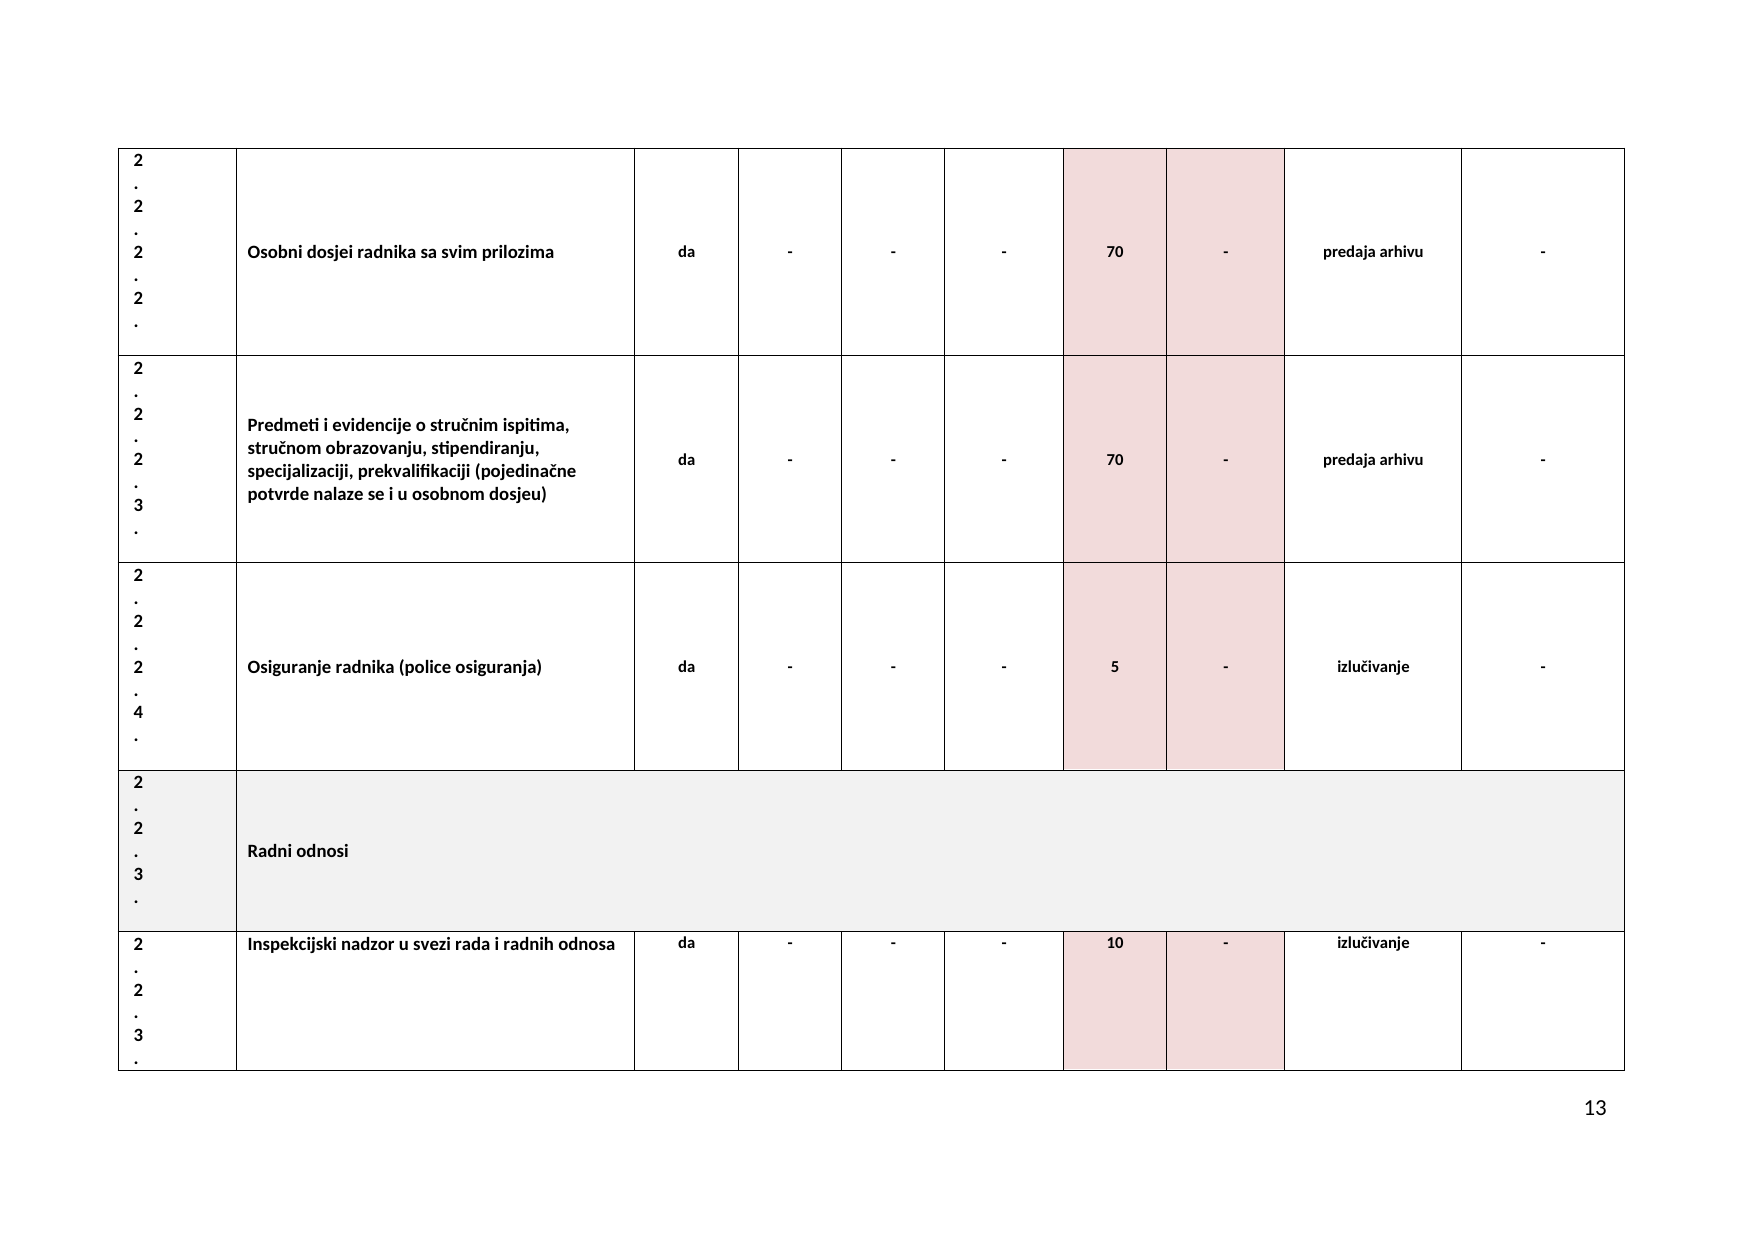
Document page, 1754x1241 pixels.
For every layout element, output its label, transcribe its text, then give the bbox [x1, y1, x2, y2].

table_cell - [1462, 356, 1624, 562]
table_cell - [842, 563, 944, 769]
table_cell izlučivanje [1285, 563, 1461, 769]
table_cell da [635, 932, 738, 1069]
table_cell predaja arhivu [1285, 149, 1461, 355]
table_cell izlučivanje [1285, 932, 1461, 1069]
table_cell da [635, 563, 738, 769]
table_cell - [842, 356, 944, 562]
table_cell - [739, 563, 841, 769]
table_cell - [842, 932, 944, 1069]
table_cell - [945, 932, 1063, 1069]
table_cell [119, 356, 236, 562]
table_cell - [739, 356, 841, 562]
table_cell - [1167, 356, 1284, 562]
table_cell Predmeti i evidencije o stručnim ispitima, stručnom obrazovanju, stipendiranju, specijalizaciji, prekvalifikaciji (pojedinačne potvrde nalaze se i u osobnom dosjeu) [237, 356, 634, 562]
table_cell - [945, 149, 1063, 355]
table_cell 70 [1064, 356, 1166, 562]
table_cell - [1167, 563, 1284, 769]
table_cell predaja arhivu [1285, 356, 1461, 562]
table_cell Osiguranje radnika (police osiguranja) [237, 563, 634, 769]
table_cell [119, 563, 236, 769]
table_cell Osobni dosjei radnika sa svim prilozima [237, 149, 634, 355]
table_cell - [1462, 932, 1624, 1069]
table_cell [119, 771, 236, 931]
table_cell - [1462, 149, 1624, 355]
table_cell - [842, 149, 944, 355]
table_cell - [945, 563, 1063, 769]
table_cell 5 [1064, 563, 1166, 769]
table_cell [119, 149, 236, 355]
table_cell Radni odnosi [237, 771, 1624, 931]
table_cell [119, 932, 236, 1069]
table_cell 70 [1064, 149, 1166, 355]
table_cell - [1167, 932, 1284, 1069]
table_cell 10 [1064, 932, 1166, 1069]
table_cell - [945, 356, 1063, 562]
table_cell - [1462, 563, 1624, 769]
table_cell Inspekcijski nadzor u svezi rada i radnih odnosa [237, 932, 634, 1069]
table_cell - [739, 932, 841, 1069]
table_cell - [1167, 149, 1284, 355]
table_cell da [635, 149, 738, 355]
table_cell da [635, 356, 738, 562]
table_cell - [739, 149, 841, 355]
